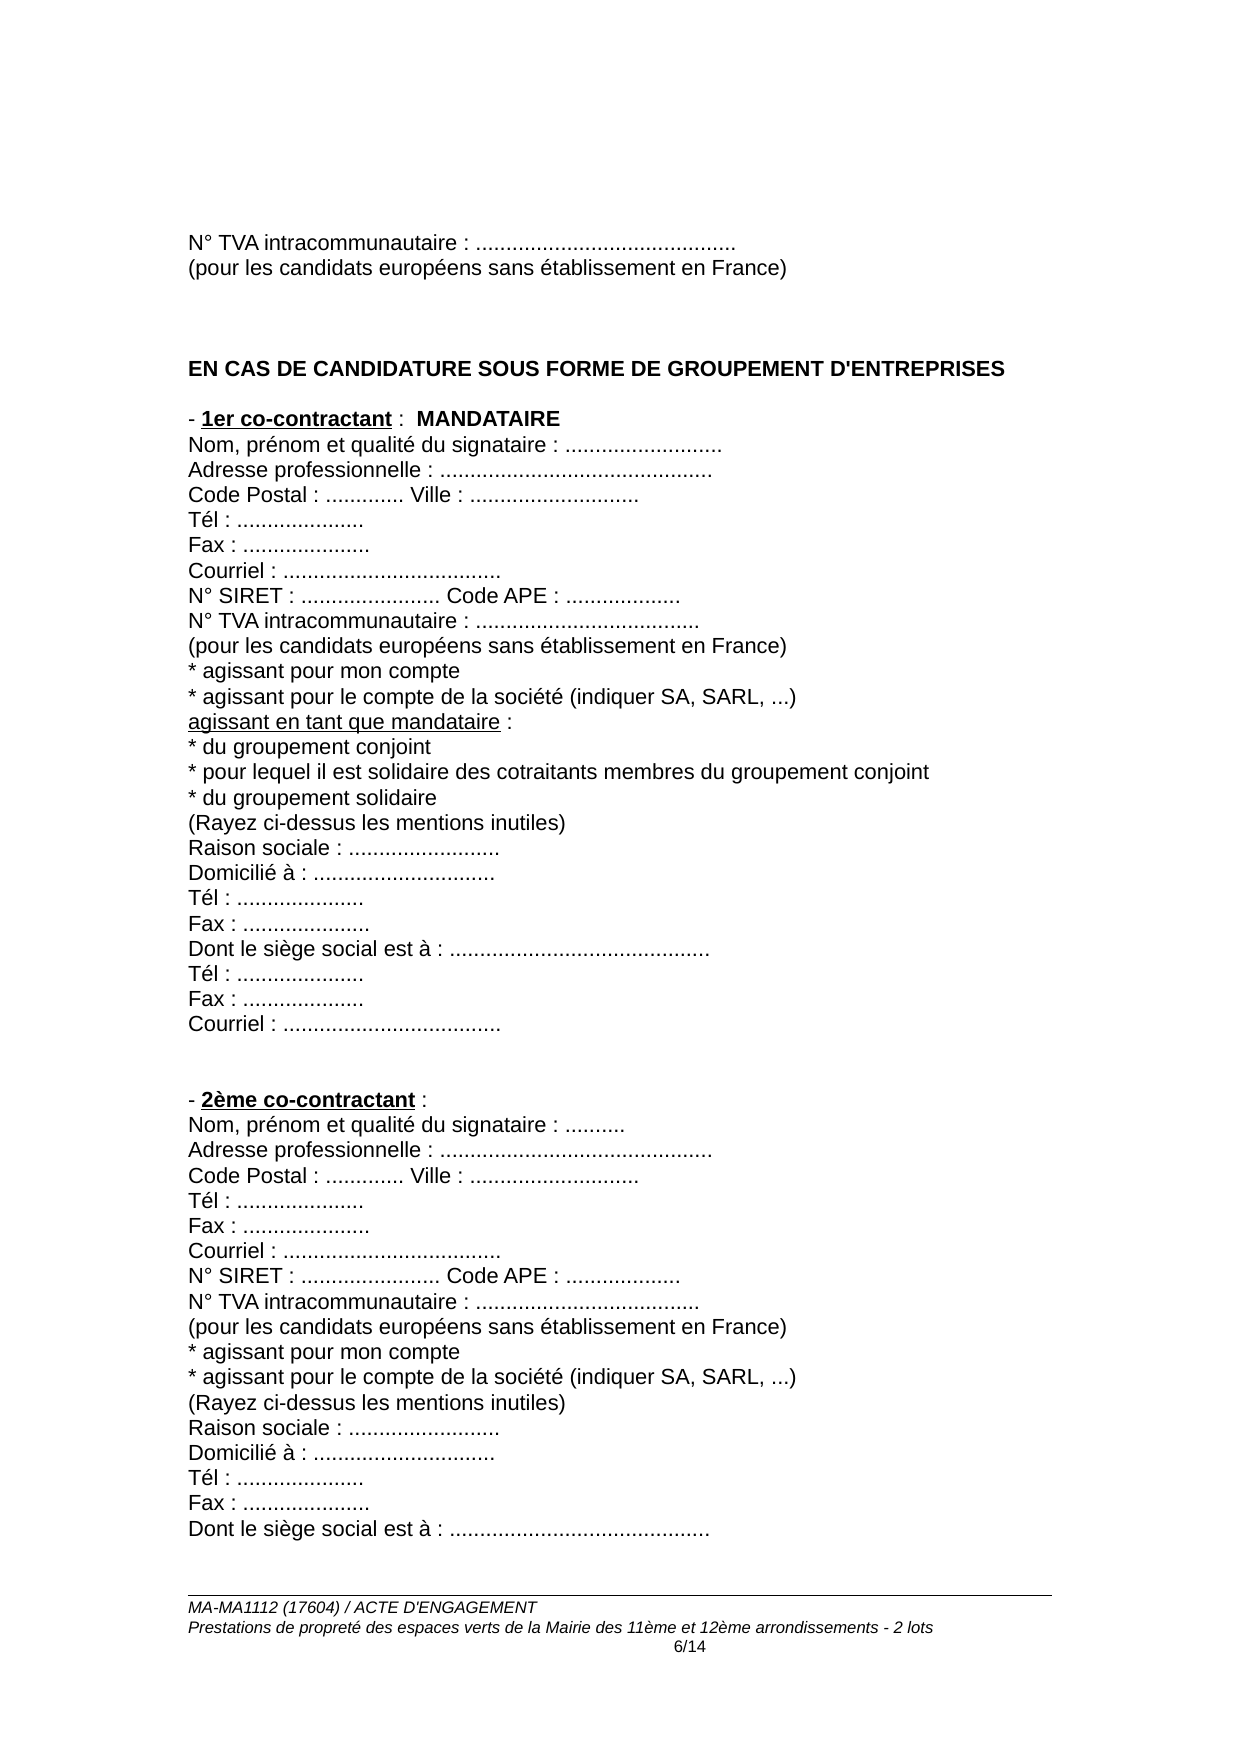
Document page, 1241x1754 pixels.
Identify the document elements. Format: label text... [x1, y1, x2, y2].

text Domicilié à : .............................. [188, 1440, 1052, 1465]
text Tél : ..................... [188, 507, 1052, 532]
text Fax : ..................... [188, 1490, 1052, 1515]
text (pour les candidats européens sans établissement en France) [188, 1314, 1052, 1339]
text (pour les candidats européens sans établissement en France) [188, 255, 1052, 280]
text N° TVA intracommunautaire : ..................................... [188, 1288, 1052, 1314]
text - 2ème co-contractant : [188, 1087, 1052, 1112]
text Fax : .................... [188, 986, 1052, 1011]
text Tél : ..................... [188, 1188, 1052, 1213]
text Raison sociale : ......................... [188, 1414, 1052, 1440]
text * agissant pour mon compte [188, 658, 1052, 683]
text N° TVA intracommunautaire : ..................................... [188, 608, 1052, 633]
text N° SIRET : ....................... Code APE : ................... [188, 583, 1052, 608]
text Tél : ..................... [188, 1465, 1052, 1490]
text Fax : ..................... [188, 532, 1052, 557]
text Raison sociale : ......................... [188, 835, 1052, 860]
text Courriel : .................................... [188, 557, 1052, 583]
text * pour lequel il est solidaire des cotraitants membres du groupement conjoint [188, 759, 1052, 784]
text * agissant pour mon compte [188, 1339, 1052, 1364]
text Adresse professionnelle : ............................................. [188, 457, 1052, 482]
text (Rayez ci-dessus les mentions inutiles) [188, 809, 1052, 835]
text Courriel : .................................... [188, 1238, 1052, 1263]
text Tél : ..................... [188, 961, 1052, 986]
text Nom, prénom et qualité du signataire : .......................... [188, 431, 1052, 457]
text Code Postal : ............. Ville : ............................ [188, 482, 1052, 507]
text Tél : ..................... [188, 885, 1052, 910]
text agissant en tant que mandataire : [188, 709, 1052, 734]
text Fax : ..................... [188, 1213, 1052, 1238]
text N° TVA intracommunautaire : ........................................... [188, 230, 1052, 255]
text Domicilié à : .............................. [188, 860, 1052, 885]
text Dont le siège social est à : ........................................... [188, 936, 1052, 961]
text * agissant pour le compte de la société (indiquer SA, SARL, ...) [188, 1364, 1052, 1389]
text * du groupement conjoint [188, 734, 1052, 759]
text - 1er co-contractant : MANDATAIRE [188, 406, 1052, 431]
text Nom, prénom et qualité du signataire : .......... [188, 1112, 1052, 1137]
text (pour les candidats européens sans établissement en France) [188, 633, 1052, 658]
text N° SIRET : ....................... Code APE : ................... [188, 1263, 1052, 1288]
text Courriel : .................................... [188, 1011, 1052, 1036]
text (Rayez ci-dessus les mentions inutiles) [188, 1389, 1052, 1414]
text Fax : ..................... [188, 910, 1052, 936]
text Adresse professionnelle : ............................................. [188, 1137, 1052, 1162]
text EN CAS DE CANDIDATURE SOUS FORME DE GROUPEMENT D'ENTREPRISES [188, 356, 1052, 381]
text Dont le siège social est à : ........................................... [188, 1515, 1052, 1541]
text Code Postal : ............. Ville : ............................ [188, 1162, 1052, 1188]
text * du groupement solidaire [188, 784, 1052, 809]
text * agissant pour le compte de la société (indiquer SA, SARL, ...) [188, 683, 1052, 709]
